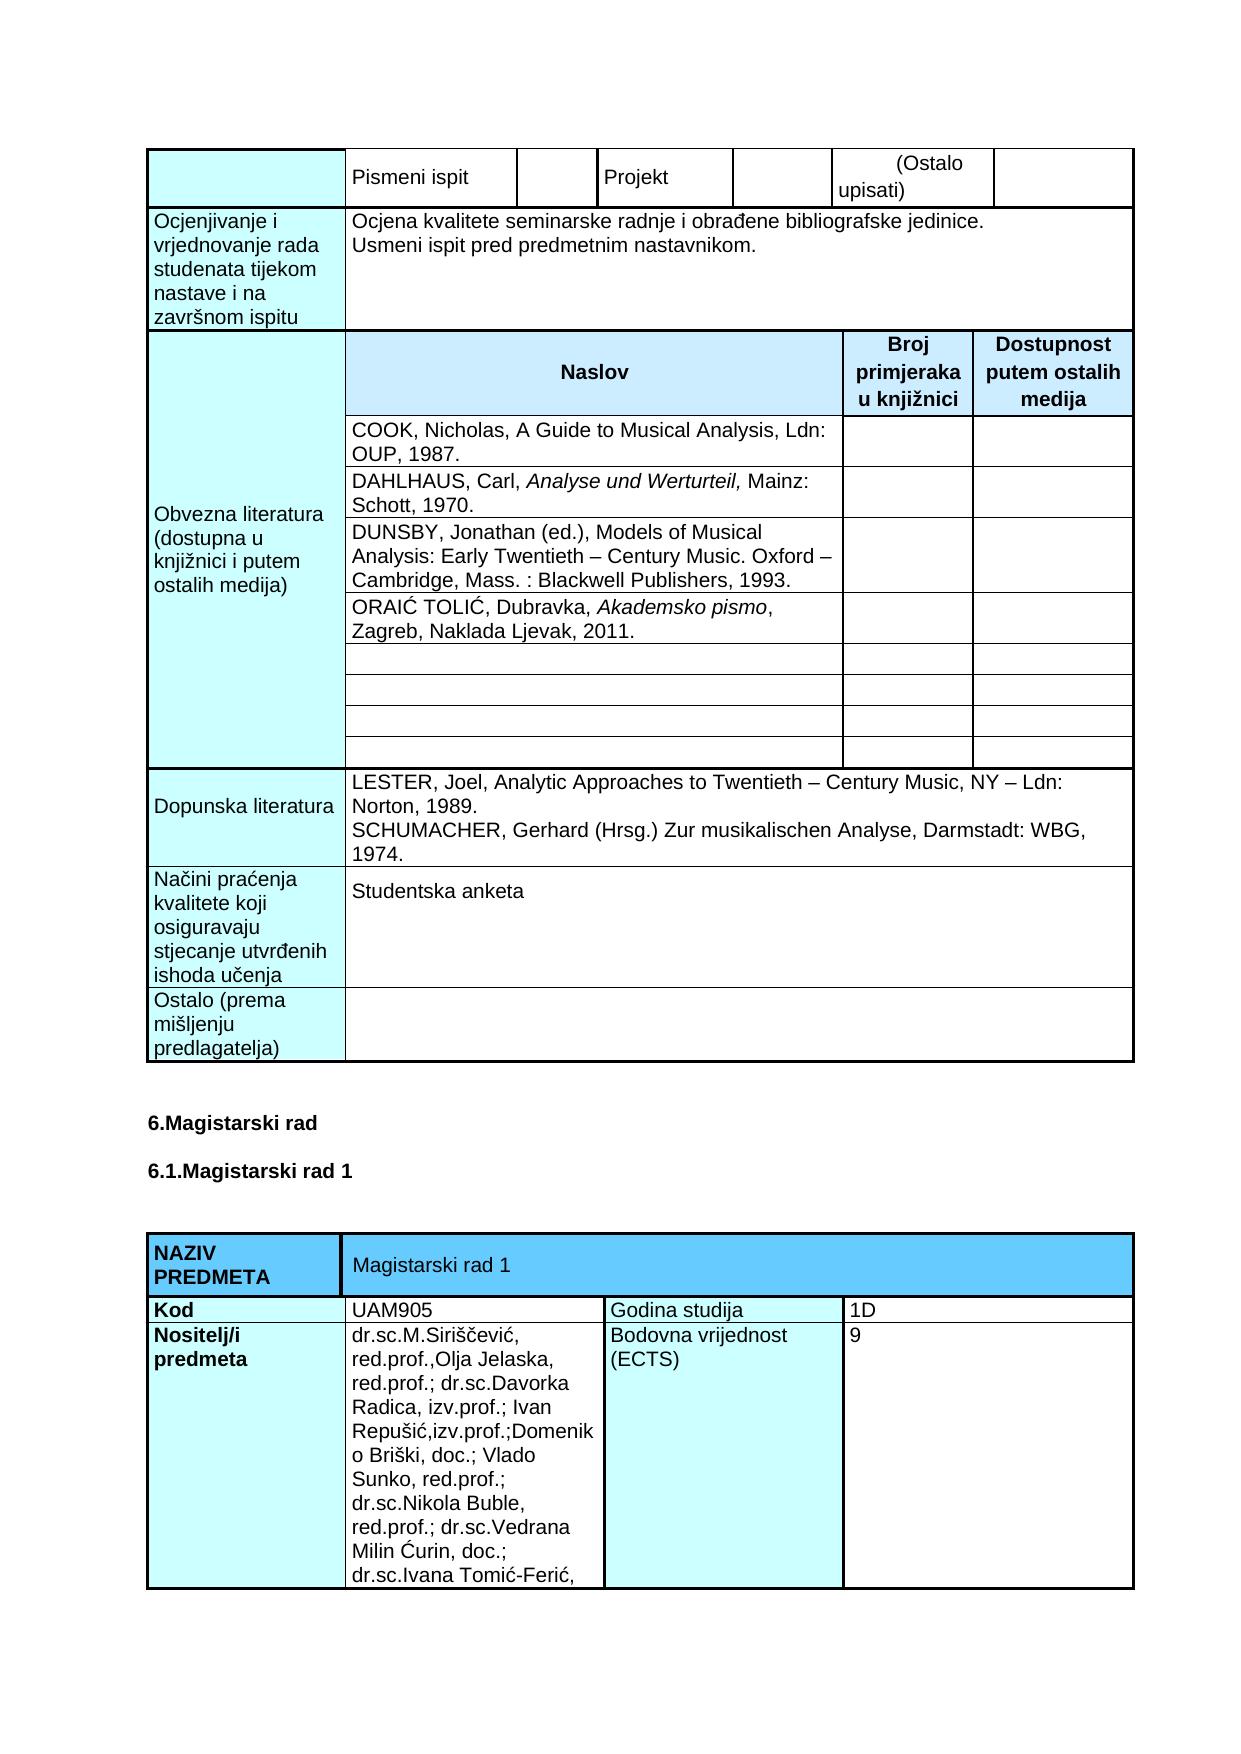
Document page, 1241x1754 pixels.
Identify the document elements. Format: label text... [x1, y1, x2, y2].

table_header NAZIV PREDMETA [149, 1235, 339, 1295]
table_cell [844, 675, 972, 705]
table_cell [844, 706, 972, 736]
table_cell Bodovna vrijednost (ECTS) [606, 1323, 842, 1587]
table_cell Kod [149, 1298, 345, 1322]
table_cell [974, 518, 1132, 592]
table_cell Broj primjeraka u knjižnici [844, 332, 972, 415]
table_cell DAHLHAUS, Carl, Analyse und Werturteil, Mainz: Schott, 1970. [346, 467, 842, 517]
table_cell [734, 149, 831, 206]
table_cell [974, 737, 1132, 767]
table_cell [974, 593, 1132, 643]
table_cell [844, 593, 972, 643]
table_cell [346, 737, 842, 767]
table_cell [844, 518, 972, 592]
table_cell [974, 467, 1132, 517]
table_cell [346, 675, 842, 705]
table_cell Načini praćenja kvalitete koji osiguravaju stjecanje utvrđenih ishoda učenja [149, 867, 345, 987]
table_cell [974, 417, 1132, 466]
table_cell Ostalo (prema mišljenju predlagatelja) [149, 988, 345, 1059]
text 6.1.Magistarski rad 1 [148, 1159, 1093, 1183]
text 6.Magistarski rad [148, 1111, 1093, 1135]
table_cell [844, 644, 972, 674]
table_cell [974, 644, 1132, 674]
table_cell Dopunska literatura [149, 770, 345, 866]
table_cell (Ostalo upisati) [833, 149, 993, 206]
table_cell 1D [845, 1298, 1132, 1322]
table_cell [844, 737, 972, 767]
table_cell Projekt [599, 149, 732, 206]
table_cell Dostupnost putem ostalih medija [974, 332, 1132, 415]
table_cell ORAIĆ TOLIĆ, Dubravka, Akademsko pismo, Zagreb, Naklada Ljevak, 2011. [346, 593, 842, 643]
table_cell [346, 706, 842, 736]
table_cell Obvezna literatura (dostupna u knjižnici i putem ostalih medija) [149, 332, 345, 767]
table_cell Ocjenjivanje i vrjednovanje rada studenata tijekom nastave i na završnom ispitu [149, 209, 345, 329]
table_cell [518, 149, 596, 206]
table_cell [346, 644, 842, 674]
table_cell 9 [845, 1323, 1132, 1587]
table_cell [974, 706, 1132, 736]
table_cell [995, 149, 1132, 206]
table_cell [844, 467, 972, 517]
table_cell Ocjena kvalitete seminarske radnje i obrađene bibliografske jedinice. Usmeni ispit pred predmetnim nastavnikom. [346, 209, 1132, 329]
table_cell Pismeni ispit [346, 149, 516, 206]
table_cell dr.sc.M.Siriščević, red.prof.,Olja Jelaska, red.prof.; dr.sc.Davorka Radica, izv.prof.; Ivan Repušić,izv.prof.;Domeniko Briški, doc.; Vlado Sunko, red.prof.; dr.sc.Nikola Buble, red.prof.; dr.sc.Vedrana Milin Ćurin, doc.; dr.sc.Ivana Tomić-Ferić, [346, 1323, 603, 1587]
table_cell [346, 988, 1132, 1059]
table_cell Godina studija [606, 1298, 842, 1322]
table_header Magistarski rad 1 [343, 1235, 1132, 1295]
table_cell UAM905 [346, 1298, 603, 1322]
table_cell [974, 675, 1132, 705]
table_cell COOK, Nicholas, A Guide to Musical Analysis, Ldn: OUP, 1987. [346, 416, 842, 466]
table_cell Nositelj/i predmeta [149, 1323, 345, 1587]
table_cell [149, 151, 345, 206]
table_cell Studentska anketa [346, 867, 1132, 987]
table_cell Naslov [346, 332, 842, 415]
table_cell LESTER, Joel, Analytic Approaches to Twentieth – Century Music, NY – Ldn: Norton, 1989. SCHUMACHER, Gerhard (Hrsg.) Zur musikalischen Analyse, Darmstadt: WBG, 1974. [346, 770, 1132, 866]
table_cell DUNSBY, Jonathan (ed.), Models of Musical Analysis: Early Twentieth – Century Music. Oxford – Cambridge, Mass. : Blackwell Publishers, 1993. [346, 518, 842, 592]
table_cell [844, 417, 972, 466]
